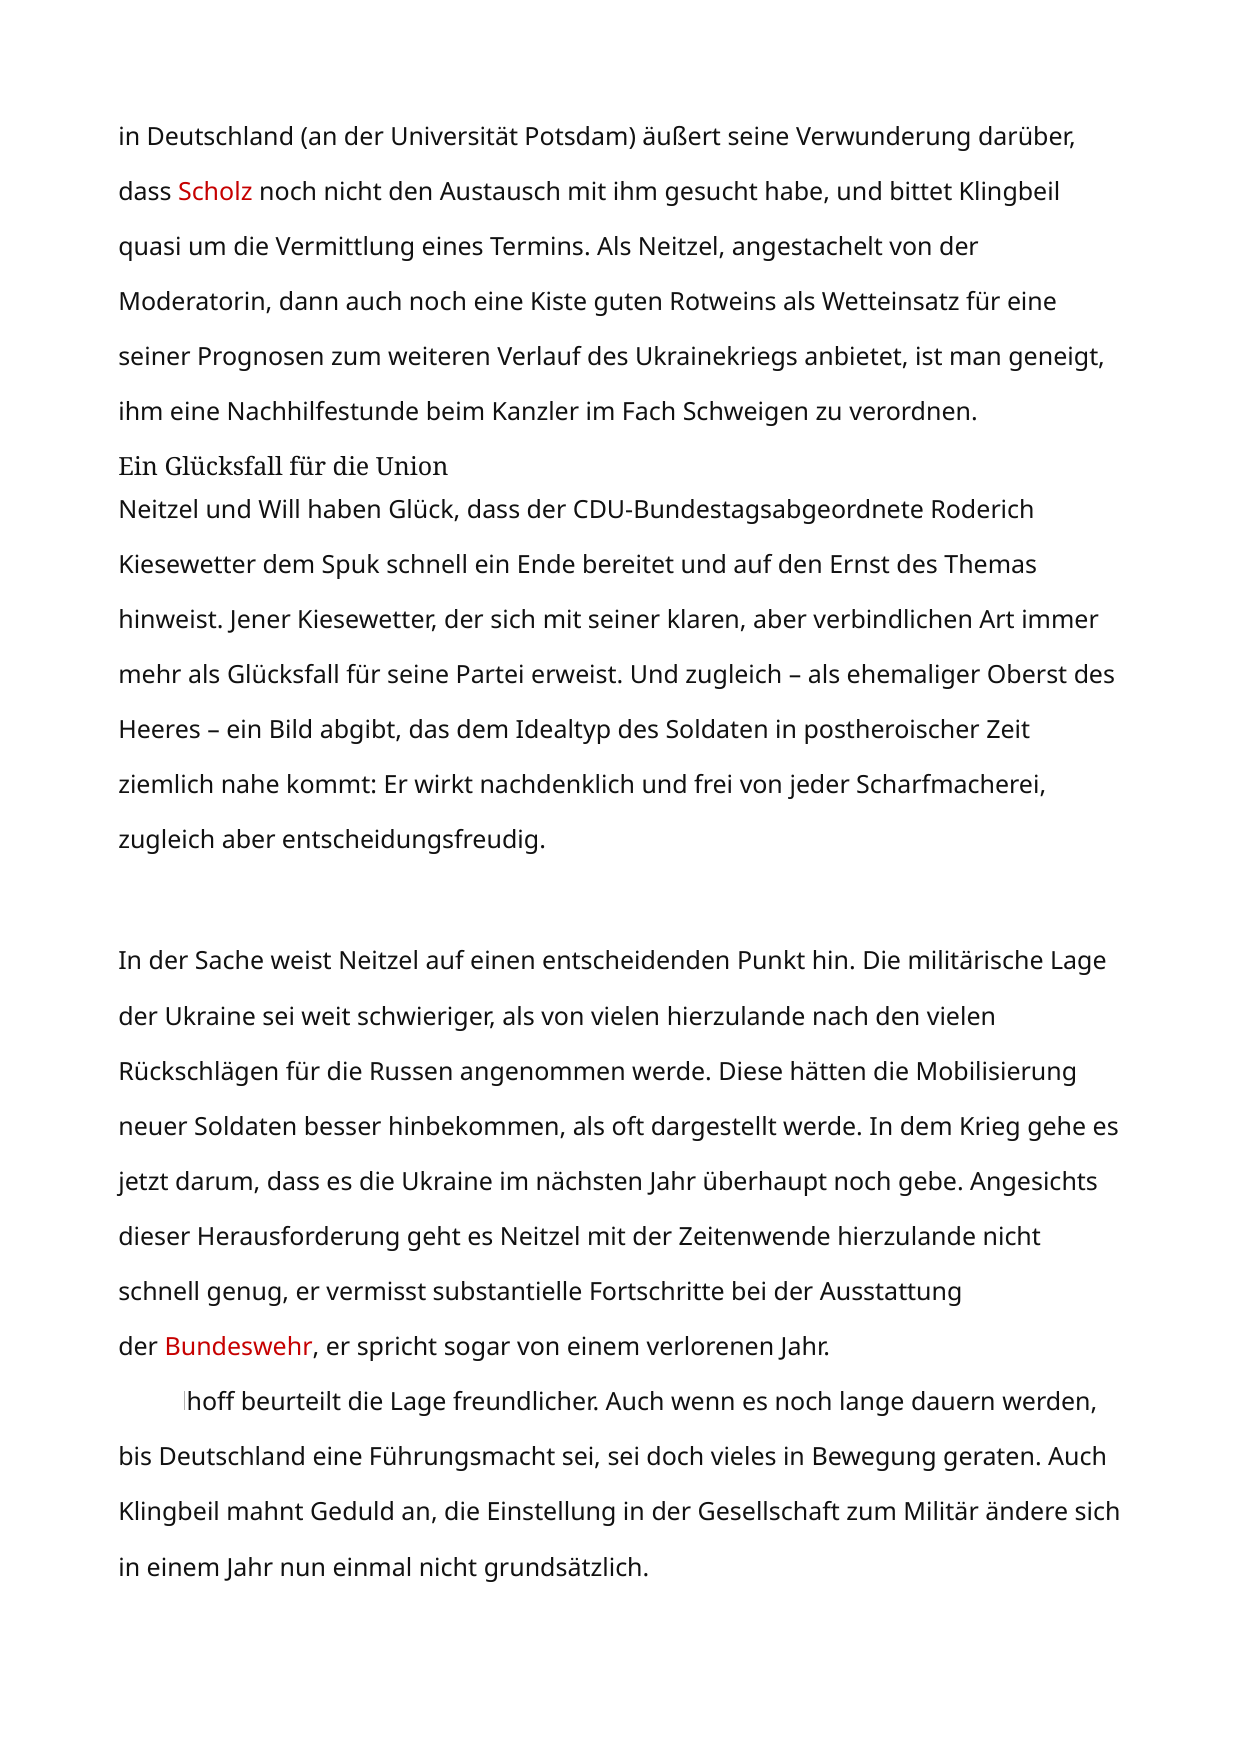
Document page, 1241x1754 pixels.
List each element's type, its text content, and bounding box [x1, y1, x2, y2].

text Deitelhoff beurteilt die Lage freundlicher. Auch wenn es noch lange dauern werden, bis Deutschland eine Führungsmacht sei, sei doch vieles in Bewegung geraten. Auch Klingbeil mahnt Geduld an, die Einstellung in der Gesellschaft zum Militär ändere sich in einem Jahr nun einmal nicht grundsätzlich. [118, 1384, 1122, 1583]
text Neitzel und Will haben Glück, dass der CDU-Bundestagsabgeordnete Roderich Kiesewetter dem Spuk schnell ein Ende bereitet und auf den Ernst des Themas hinweist. Jener Kiesewetter, der sich mit seiner klaren, aber verbindlichen Art immer mehr als Glücksfall für seine Partei erweist. Und zugleich – als ehemaliger Oberst des Heeres – ein Bild abgibt, das dem Idealtyp des Soldaten in postheroischer Zeit ziemlich nahe kommt: Er wirkt nachdenklich und frei von jeder Scharfmacherei, zugleich aber entscheidungsfreudig. [118, 491, 1122, 856]
text in Deutschland (an der Universität Potsdam) äußert seine Verwunderung darüber, dass Scholz noch nicht den Austausch mit ihm gesucht habe, und bittet Klingbeil quasi um die Vermittlung eines Termins. Als Neitzel, angestachelt von der Moderatorin, dann auch noch eine Kiste guten Rotweins als Wetteinsatz für eine seiner Prognosen zum weiteren Verlauf des Ukrainekriegs anbietet, ist man geneigt, ihm eine Nachhilfestunde beim Kanzler im Fach Schweigen zu verordnen. [118, 118, 1122, 428]
text In der Sache weist Neitzel auf einen entscheidenden Punkt hin. Die militärische Lage der Ukraine sei weit schwieriger, als von vielen hierzulande nach den vielen Rückschlägen für die Russen angenommen werde. Diese hätten die Mobilisierung neuer Soldaten besser hinbekommen, als oft dargestellt werde. In dem Krieg gehe es jetzt darum, dass es die Ukraine im nächsten Jahr überhaupt noch gebe. Angesichts dieser Herausforderung geht es Neitzel mit der Zeitenwende hierzulande nicht schnell genug, er vermisst substantielle Fortschritte bei der Ausstattung der Bundeswehr, er spricht sogar von einem verlorenen Jahr. [118, 943, 1122, 1363]
subtitle Ein Glücksfall für die Union [118, 449, 1122, 483]
